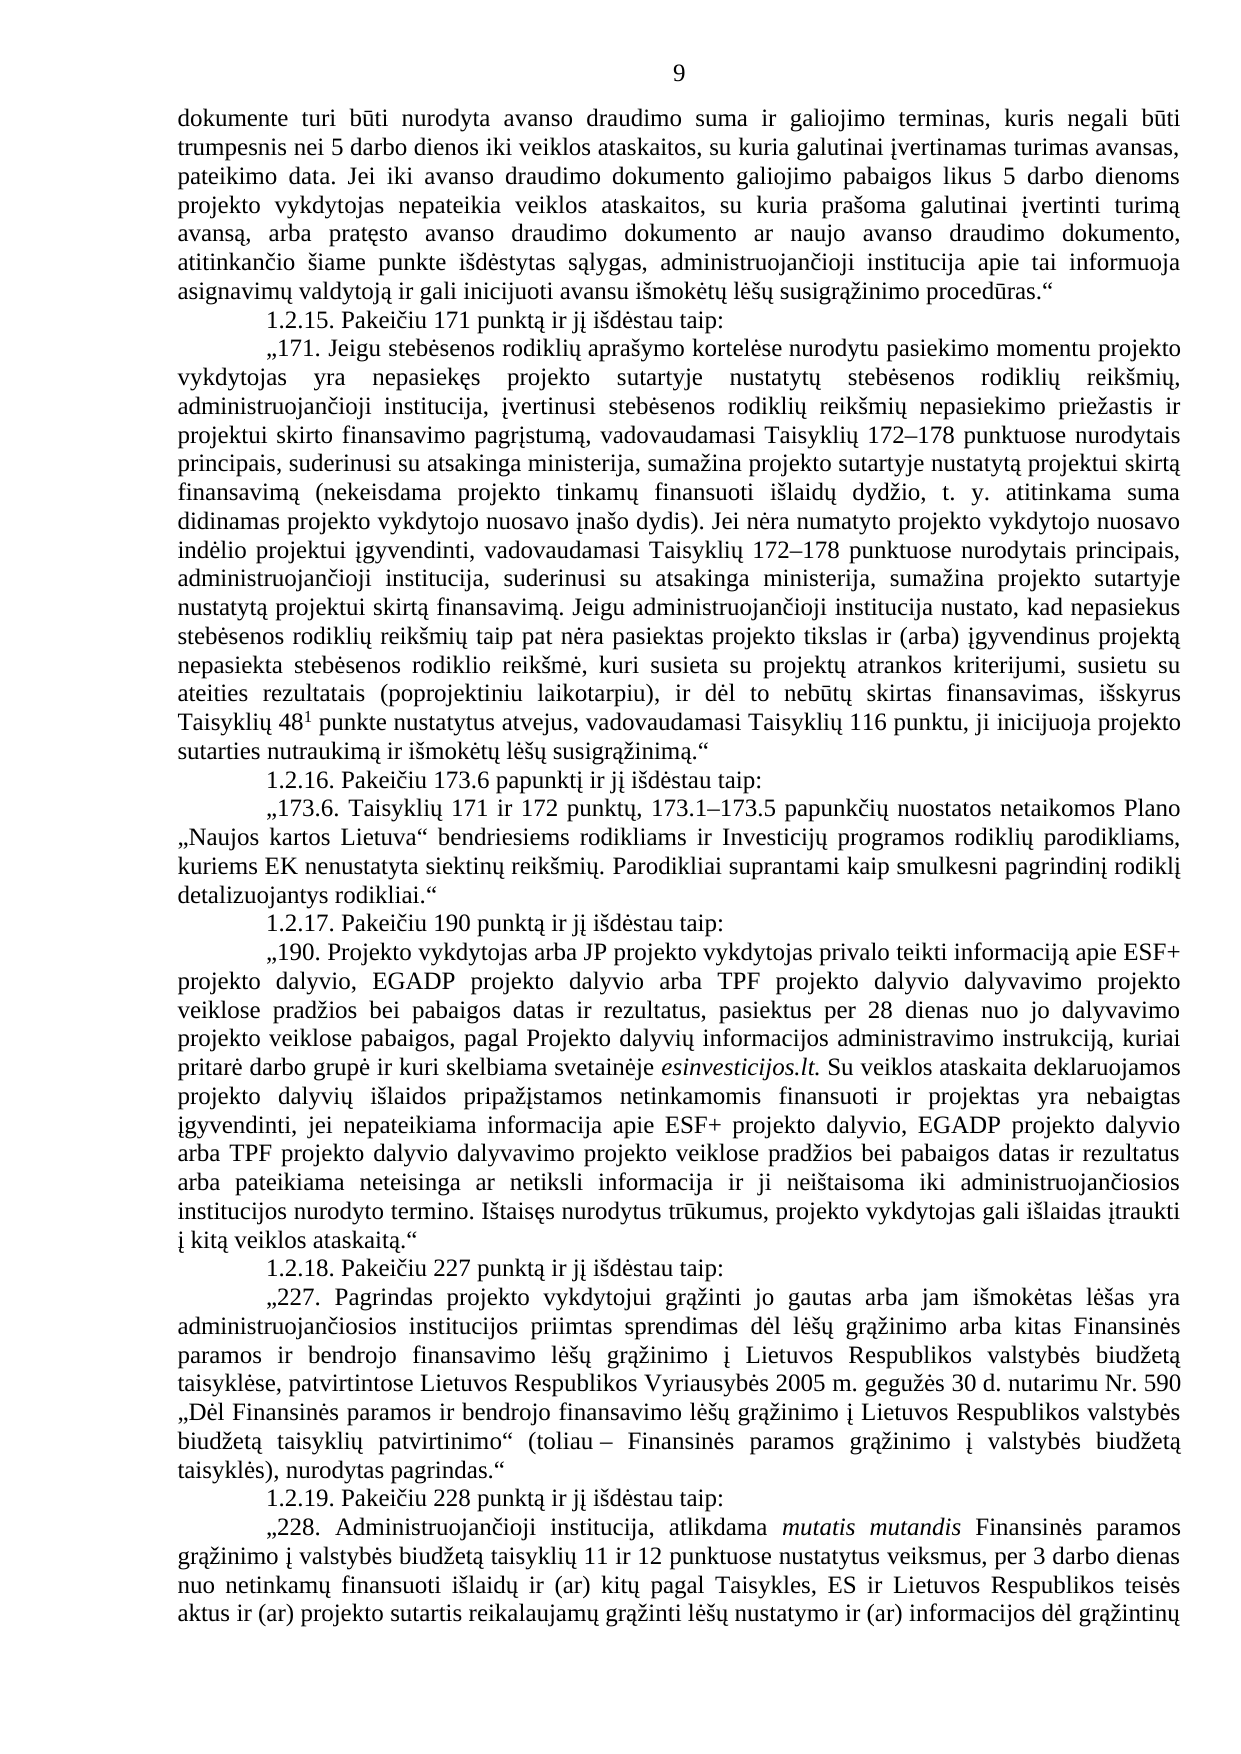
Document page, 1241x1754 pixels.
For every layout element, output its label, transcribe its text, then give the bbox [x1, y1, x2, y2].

text „190. Projekto vykdytojas arba JP projekto vykdytojas privalo teikti informaciją apie ESF+ projekto dalyvio, EGADP projekto dalyvio arba TPF projekto dalyvio dalyvavimo projekto veiklose pradžios bei pabaigos datas ir rezultatus, pasiektus per 28 dienas nuo jo dalyvavimo projekto veiklose pabaigos, pagal Projekto dalyvių informacijos administravimo instrukciją, kuriai pritarė darbo grupė ir kuri skelbiama svetainėje esinvesticijos.lt. Su veiklos ataskaita deklaruojamos projekto dalyvių išlaidos pripažįstamos netinkamomis finansuoti ir projektas yra nebaigtas įgyvendinti, jei nepateikiama informacija apie ESF+ projekto dalyvio, EGADP projekto dalyvio arba TPF projekto dalyvio dalyvavimo projekto veiklose pradžios bei pabaigos datas ir rezultatus arba pateikiama neteisinga ar netiksli informacija ir ji neištaisoma iki administruojančiosios institucijos nurodyto termino. Ištaisęs nurodytus trūkumus, projekto vykdytojas gali išlaidas įtraukti į kitą veiklos ataskaitą.“ [177, 937, 1181, 1253]
text 1.2.15. Pakeičiu 171 punktą ir jį išdėstau taip: [266, 305, 1181, 333]
text dokumente turi būti nurodyta avanso draudimo suma ir galiojimo terminas, kuris negali būti trumpesnis nei 5 darbo dienos iki veiklos ataskaitos, su kuria galutinai įvertinamas turimas avansas, pateikimo data. Jei iki avanso draudimo dokumento galiojimo pabaigos likus 5 darbo dienoms projekto vykdytojas nepateikia veiklos ataskaitos, su kuria prašoma galutinai įvertinti turimą avansą, arba pratęsto avanso draudimo dokumento ar naujo avanso draudimo dokumento, atitinkančio šiame punkte išdėstytas sąlygas, administruojančioji institucija apie tai informuoja asignavimų valdytoją ir gali inicijuoti avansu išmokėtų lėšų susigrąžinimo procedūras.“ [177, 103, 1181, 305]
text 1.2.18. Pakeičiu 227 punktą ir jį išdėstau taip: [266, 1253, 1181, 1282]
text „171. Jeigu stebėsenos rodiklių aprašymo kortelėse nurodytu pasiekimo momentu projekto vykdytojas yra nepasiekęs projekto sutartyje nustatytų stebėsenos rodiklių reikšmių, administruojančioji institucija, įvertinusi stebėsenos rodiklių reikšmių nepasiekimo priežastis ir projektui skirto finansavimo pagrįstumą, vadovaudamasi Taisyklių 172–178 punktuose nurodytais principais, suderinusi su atsakinga ministerija, sumažina projekto sutartyje nustatytą projektui skirtą finansavimą (nekeisdama projekto tinkamų finansuoti išlaidų dydžio, t. y. atitinkama suma didinamas projekto vykdytojo nuosavo įnašo dydis). Jei nėra numatyto projekto vykdytojo nuosavo indėlio projektui įgyvendinti, vadovaudamasi Taisyklių 172–178 punktuose nurodytais principais, administruojančioji institucija, suderinusi su atsakinga ministerija, sumažina projekto sutartyje nustatytą projektui skirtą finansavimą. Jeigu administruojančioji institucija nustato, kad nepasiekus stebėsenos rodiklių reikšmių taip pat nėra pasiektas projekto tikslas ir (arba) įgyvendinus projektą nepasiekta stebėsenos rodiklio reikšmė, kuri susieta su projektų atrankos kriterijumi, susietu su ateities rezultatais (poprojektiniu laikotarpiu), ir dėl to nebūtų skirtas finansavimas, išskyrus Taisyklių 481 punkte nustatytus atvejus, vadovaudamasi Taisyklių 116 punktu, ji inicijuoja projekto sutarties nutraukimą ir išmokėtų lėšų susigrąžinimą.“ [177, 333, 1181, 765]
text „228. Administruojančioji institucija, atlikdama mutatis mutandis Finansinės paramos grąžinimo į valstybės biudžetą taisyklių 11 ir 12 punktuose nustatytus veiksmus, per 3 darbo dienas nuo netinkamų finansuoti išlaidų ir (ar) kitų pagal Taisykles, ES ir Lietuvos Respublikos teisės aktus ir (ar) projekto sutartis reikalaujamų grąžinti lėšų nustatymo ir (ar) informacijos dėl grąžintinų [177, 1512, 1181, 1627]
text 1.2.17. Pakeičiu 190 punktą ir jį išdėstau taip: [266, 908, 1181, 937]
text „173.6. Taisyklių 171 ir 172 punktų, 173.1–173.5 papunkčių nuostatos netaikomos Plano „Naujos kartos Lietuva“ bendriesiems rodikliams ir Investicijų programos rodiklių parodikliams, kuriems EK nenustatyta siektinų reikšmių. Parodikliai suprantami kaip smulkesni pagrindinį rodiklį detalizuojantys rodikliai.“ [177, 793, 1181, 908]
text „227. Pagrindas projekto vykdytojui grąžinti jo gautas arba jam išmokėtas lėšas yra administruojančiosios institucijos priimtas sprendimas dėl lėšų grąžinimo arba kitas Finansinės paramos ir bendrojo finansavimo lėšų grąžinimo į Lietuvos Respublikos valstybės biudžetą taisyklėse, patvirtintose Lietuvos Respublikos Vyriausybės 2005 m. gegužės 30 d. nutarimu Nr. 590 „Dėl Finansinės paramos ir bendrojo finansavimo lėšų grąžinimo į Lietuvos Respublikos valstybės biudžetą taisyklių patvirtinimo“ (toliau – Finansinės paramos grąžinimo į valstybės biudžetą taisyklės), nurodytas pagrindas.“ [177, 1282, 1181, 1483]
text 1.2.19. Pakeičiu 228 punktą ir jį išdėstau taip: [266, 1483, 1181, 1512]
text 1.2.16. Pakeičiu 173.6 papunktį ir jį išdėstau taip: [266, 765, 1181, 793]
